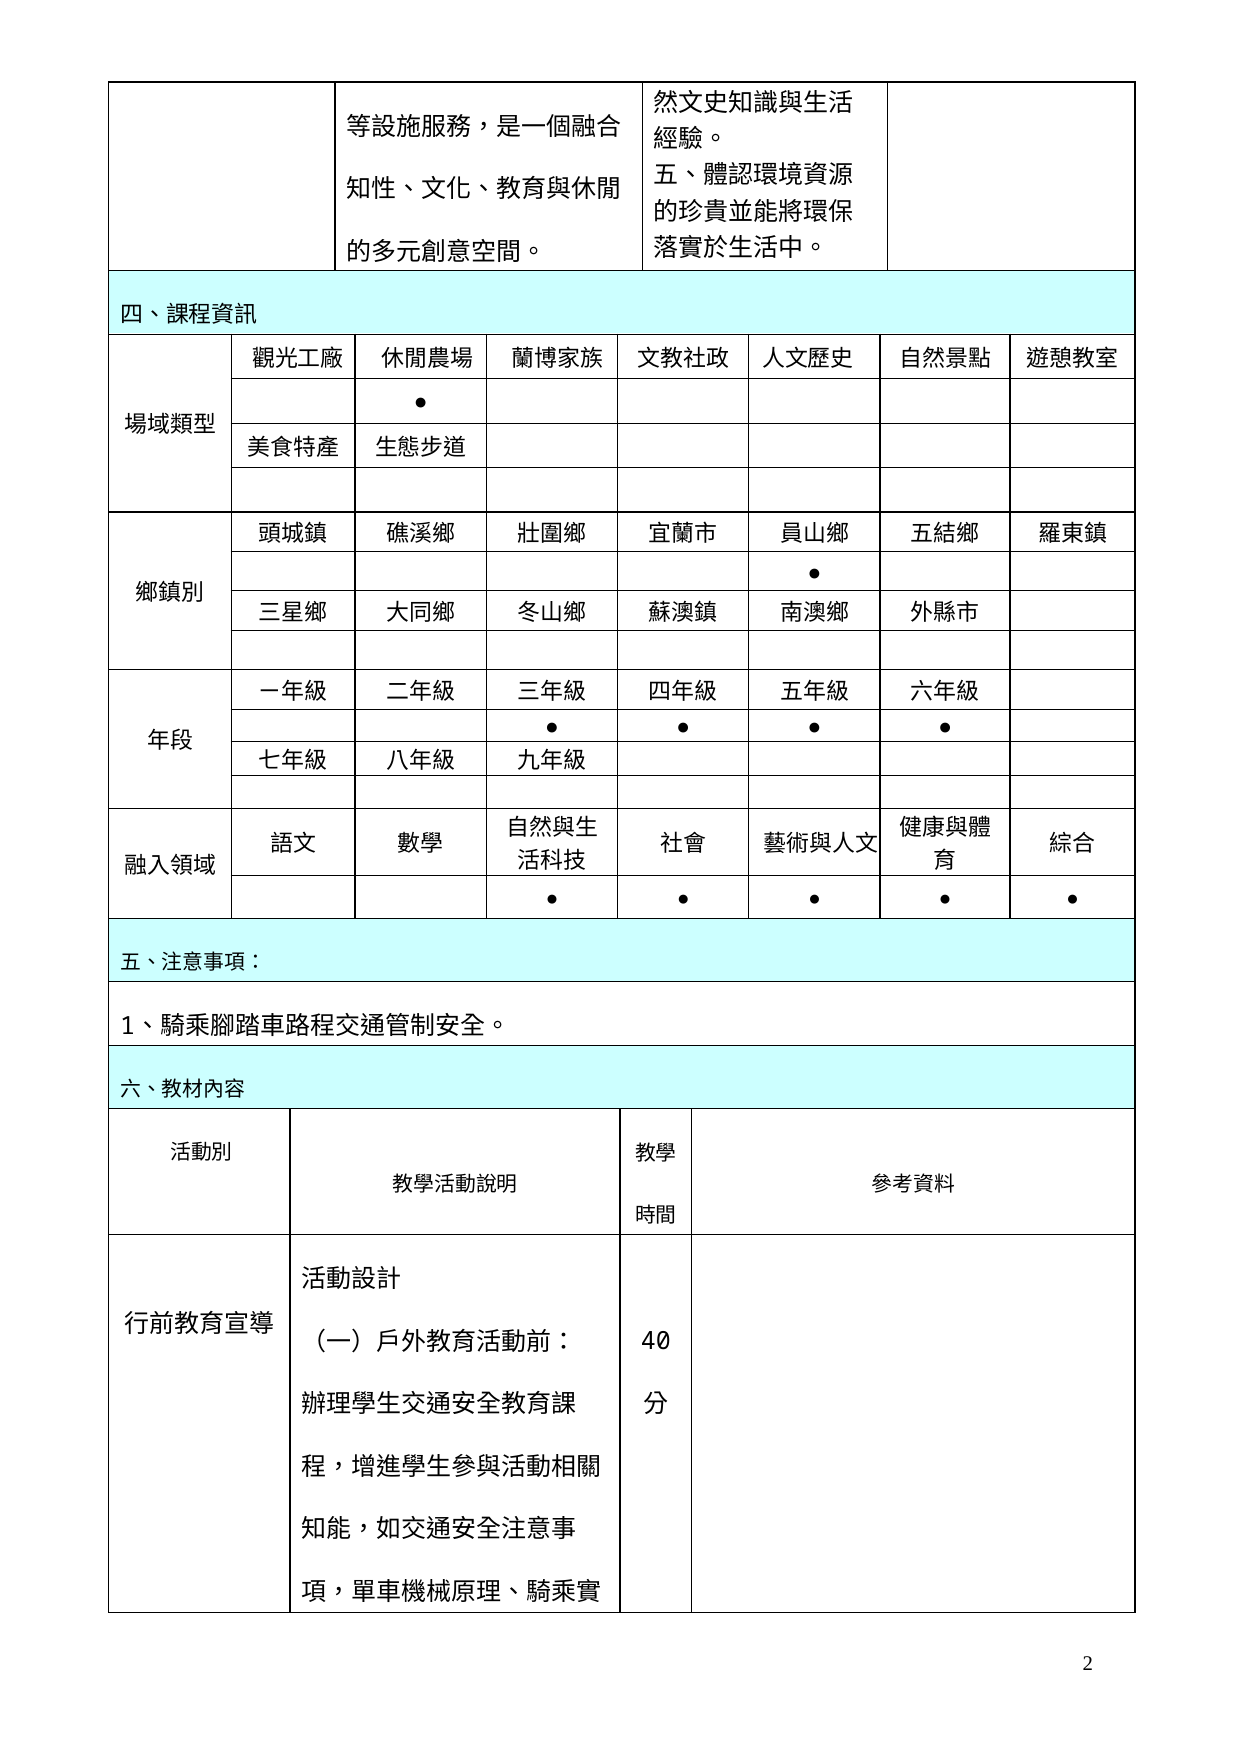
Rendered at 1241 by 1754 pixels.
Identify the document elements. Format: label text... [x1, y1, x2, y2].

table_cell 等設施服務，是一個融合知性、文化、教育與休閒的多元創意空間。 [336, 83, 642, 270]
table_cell ● [749, 552, 879, 590]
table_cell 宜蘭市 [618, 513, 748, 551]
table_cell [1011, 424, 1134, 467]
table_cell 鄉鎮別 [109, 513, 231, 669]
table_cell [1011, 742, 1134, 775]
table_cell [881, 424, 1009, 467]
table_cell ● [618, 876, 748, 917]
table_cell 六年級 [881, 670, 1009, 709]
table_cell [618, 552, 748, 590]
table_cell [356, 776, 486, 808]
table_cell 融入領域 [109, 809, 231, 917]
table_cell [749, 742, 879, 775]
table_cell ● [749, 710, 879, 741]
table_cell ● [881, 710, 1009, 741]
table_cell 礁溪鄉 [356, 513, 486, 551]
table_cell 年段 [109, 670, 231, 808]
table_cell 三星鄉 [232, 591, 354, 630]
table_cell 八年級 [356, 742, 486, 775]
table_cell 文教社政 [618, 335, 748, 378]
table_cell 頭城鎮 [232, 513, 354, 551]
table_cell ● [356, 379, 486, 422]
table_cell 壯圍鄉 [487, 513, 617, 551]
table_cell 人文歷史 [749, 335, 879, 378]
table_cell [1011, 710, 1134, 741]
table_cell [487, 631, 617, 669]
table_cell [618, 776, 748, 808]
table_cell 自然與生活科技 [487, 809, 617, 875]
table_cell 行前教育宣導 [109, 1235, 289, 1612]
table_cell 活動設計 （一）戶外教育活動前： 辦理學生交通安全教育課程，增進學生參與活動相關知能，如交通安全注意事項，單車機械原理、騎乘實 [291, 1235, 619, 1612]
table_cell 蘭博家族 [487, 335, 617, 378]
table_cell [618, 631, 748, 669]
table_cell [487, 776, 617, 808]
table_cell 活動別 [109, 1109, 289, 1234]
table_cell [356, 552, 486, 590]
table_cell [881, 468, 1009, 511]
table_cell [487, 424, 617, 467]
table_cell 六、教材內容 [109, 1046, 1134, 1108]
table_cell [881, 379, 1009, 422]
table_cell 五年級 [749, 670, 879, 709]
table_cell 參考資料 [692, 1109, 1134, 1234]
table_cell 遊憩教室 [1011, 335, 1134, 378]
table_cell [749, 468, 879, 511]
table_cell 外縣市 [881, 591, 1009, 630]
table_cell 美食特產 [232, 424, 354, 467]
table_cell [232, 876, 354, 917]
table_cell [618, 742, 748, 775]
table_cell [1011, 552, 1134, 590]
table_cell 40分 [621, 1235, 691, 1612]
table_cell [881, 552, 1009, 590]
table_cell [232, 710, 354, 741]
table_cell [487, 379, 617, 422]
table_cell [232, 468, 354, 511]
table_cell [1011, 591, 1134, 630]
table_cell 場域類型 [109, 335, 231, 511]
table_cell [232, 552, 354, 590]
table_cell [487, 468, 617, 511]
table_cell ● [749, 876, 879, 917]
table_cell 語文 [232, 809, 354, 875]
table_cell 自然景點 [881, 335, 1009, 378]
table_cell 然文史知識與生活經驗。 五、體認環境資源的珍貴並能將環保落實於生活中。 [643, 83, 887, 270]
table_cell [1011, 670, 1134, 709]
table_cell [1011, 379, 1134, 422]
table_cell [618, 379, 748, 422]
table_cell 員山鄉 [749, 513, 879, 551]
table_cell 四、課程資訊 [109, 271, 1134, 333]
table_cell 蘇澳鎮 [618, 591, 748, 630]
table_cell 羅東鎮 [1011, 513, 1134, 551]
table_cell 三年級 [487, 670, 617, 709]
table_cell 藝術與人文 [749, 809, 879, 875]
table_cell 健康與體育 [881, 809, 1009, 875]
table_cell 生態步道 [356, 424, 486, 467]
table_cell [888, 83, 1134, 270]
table_cell ● [881, 876, 1009, 917]
table_cell [618, 424, 748, 467]
table_cell [356, 468, 486, 511]
table_cell [109, 83, 334, 270]
table_cell [881, 776, 1009, 808]
table_cell [1011, 776, 1134, 808]
table_cell 教學 時間 [621, 1109, 691, 1234]
table_cell 九年級 [487, 742, 617, 775]
table_cell [356, 631, 486, 669]
table_cell 教學活動說明 [291, 1109, 619, 1234]
table_cell [487, 552, 617, 590]
table_cell 五、注意事項： [109, 919, 1134, 981]
table_cell 冬山鄉 [487, 591, 617, 630]
table_cell ㄧ年級 [232, 670, 354, 709]
table_cell ● [618, 710, 748, 741]
table_cell [749, 776, 879, 808]
table_cell [232, 631, 354, 669]
table_cell [1011, 468, 1134, 511]
table_cell ● [1011, 876, 1134, 917]
table_cell 社會 [618, 809, 748, 875]
table_cell [1011, 631, 1134, 669]
table_cell 四年級 [618, 670, 748, 709]
table_cell [232, 776, 354, 808]
table_cell ● [487, 876, 617, 917]
table_cell 南澳鄉 [749, 591, 879, 630]
table_cell ● [487, 710, 617, 741]
table_cell 休閒農場 [356, 335, 486, 378]
table_cell 綜合 [1011, 809, 1134, 875]
table_cell [356, 710, 486, 741]
table_cell [232, 379, 354, 422]
table_cell [356, 876, 486, 917]
table_cell [692, 1235, 1134, 1612]
table_cell 大同鄉 [356, 591, 486, 630]
table_cell 觀光工廠 [232, 335, 354, 378]
table_cell [749, 424, 879, 467]
table_cell 五結鄉 [881, 513, 1009, 551]
table_cell [881, 631, 1009, 669]
table_cell 數學 [356, 809, 486, 875]
table_cell [881, 742, 1009, 775]
table_cell 七年級 [232, 742, 354, 775]
table_cell [749, 379, 879, 422]
table_cell [618, 468, 748, 511]
table_cell 1、騎乘腳踏車路程交通管制安全。 [109, 982, 1134, 1044]
table_cell [749, 631, 879, 669]
table_cell 二年級 [356, 670, 486, 709]
